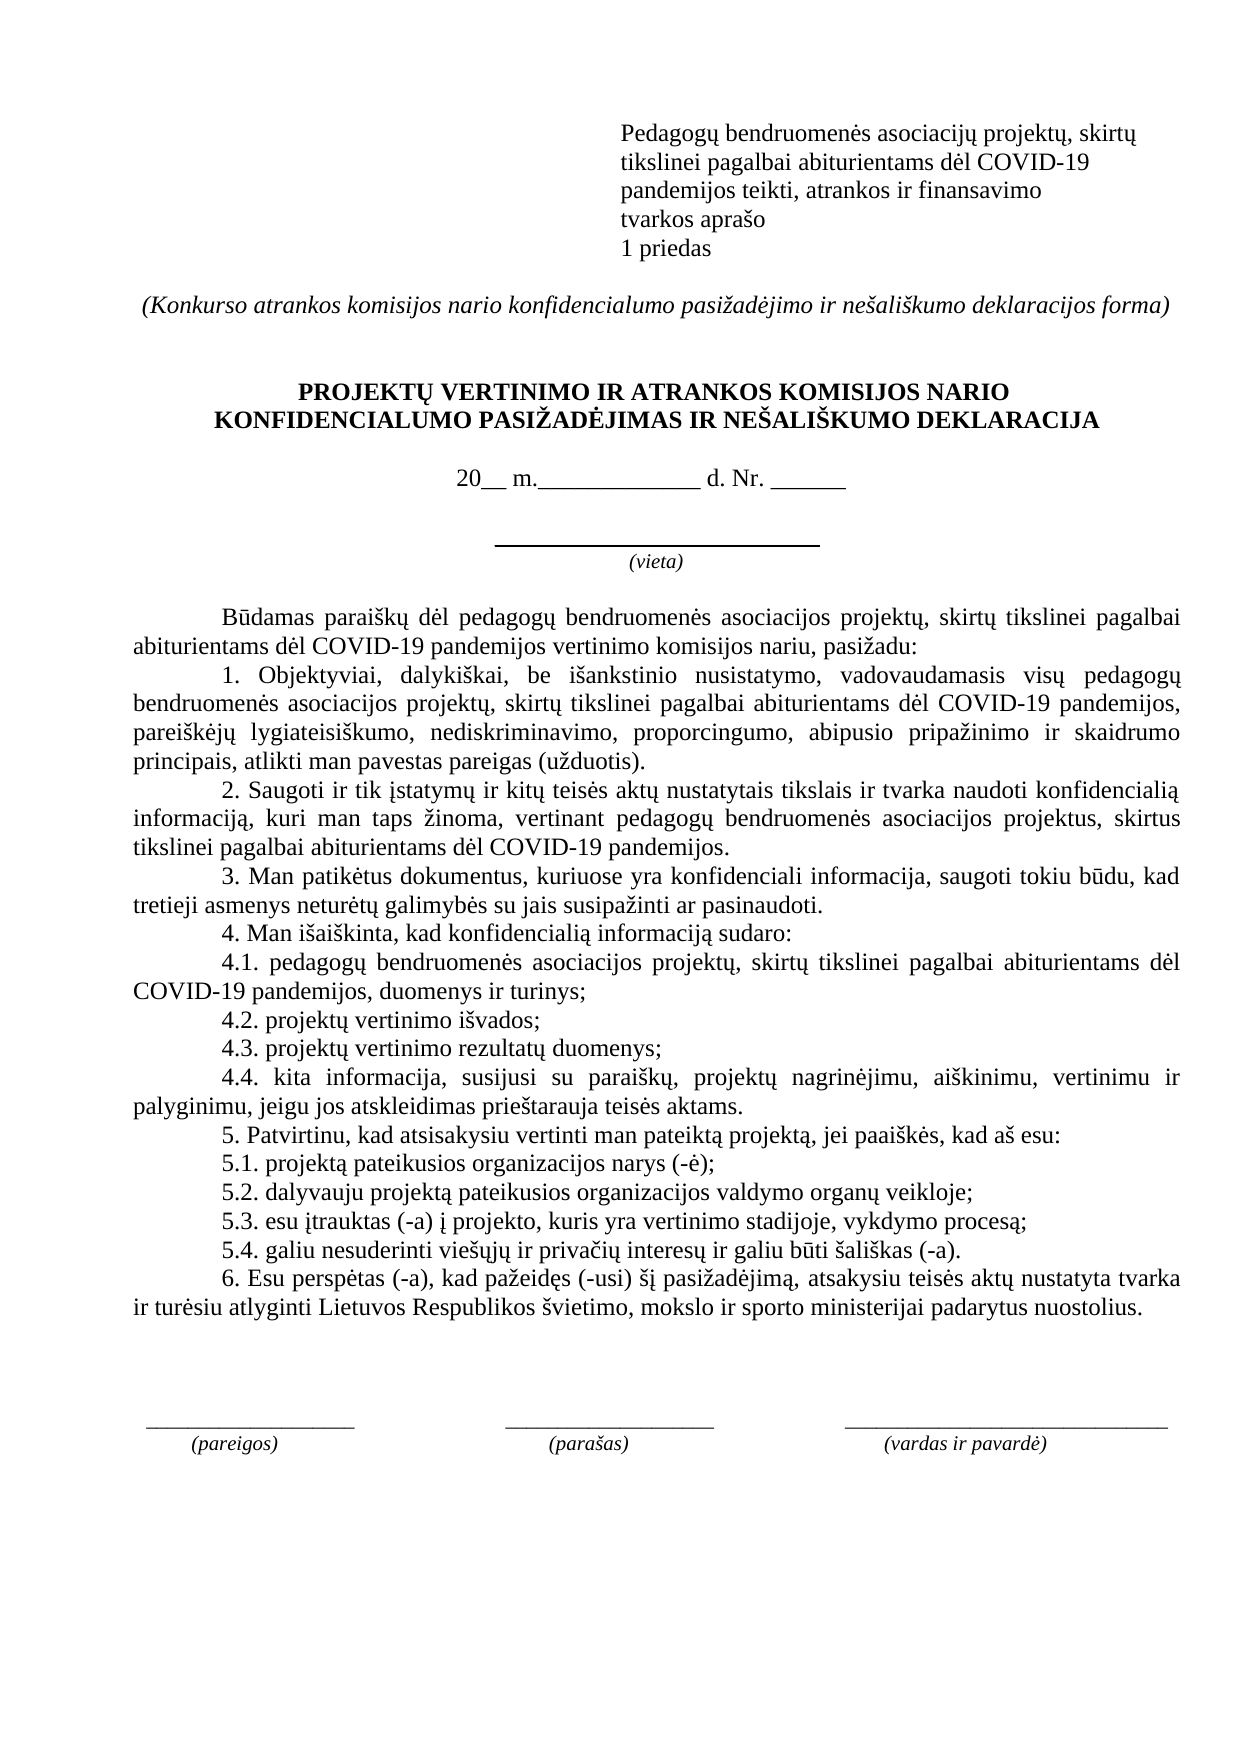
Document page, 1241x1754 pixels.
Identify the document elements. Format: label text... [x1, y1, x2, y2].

text 1 priedas [620, 233, 1181, 262]
text KONFIDENCIALUMO PASIŽADĖJIMAS ir Nešališkumo deklaracija [133, 406, 1181, 434]
text projektų VERTINIMO IR atrankos KOMISIJOS nario [133, 377, 1181, 406]
text tikslinei pagalbai abiturientams dėl COVID-19 [620, 147, 1181, 176]
text 5. Patvirtinu, kad atsisakysiu vertinti man pateiktą projektą, jei paaiškės, kad aš esu: [133, 1120, 1181, 1148]
text 4.2. projektų vertinimo išvados; [133, 1005, 1181, 1033]
text 20__ m._____________ d. Nr. ______ [133, 463, 1181, 492]
text 5.1. projektą pateikusios organizacijos narys (-ė); [133, 1148, 1181, 1177]
text (Konkurso atrankos komisijos nario konfidencialumo pasižadėjimo ir nešališkumo deklaracijos forma) [133, 291, 1181, 319]
text 4. Man išaiškinta, kad konfidencialią informaciją sudaro: [133, 918, 1181, 947]
text 1. Objektyviai, dalykiškai, be išankstinio nusistatymo, vadovaudamasis visų pedagogų bendruomenės asociacijos projektų, skirtų tikslinei pagalbai abiturientams dėl COVID-19 pandemijos, pareiškėjų lygiateisiškumo, nediskriminavimo, proporcingumo, abipusio pripažinimo ir skaidrumo principais, atlikti man pavestas pareigas (užduotis). [133, 660, 1181, 775]
text Pedagogų bendruomenės asociacijų projektų, skirtų [620, 118, 1181, 147]
text Būdamas paraiškų dėl pedagogų bendruomenės asociacijos projektų, skirtų tikslinei pagalbai abiturientams dėl COVID-19 pandemijos vertinimo komisijos nariu, pasižadu: [133, 602, 1181, 660]
text 4.1. pedagogų bendruomenės asociacijos projektų, skirtų tikslinei pagalbai abiturientams dėl COVID-19 pandemijos, duomenys ir turinys; [133, 947, 1181, 1005]
text __________________________ [133, 521, 1181, 549]
text 6. Esu perspėtas (-a), kad pažeidęs (-usi) šį pasižadėjimą, atsakysiu teisės aktų nustatyta tvarka ir turėsiu atlyginti Lietuvos Respublikos švietimo, mokslo ir sporto ministerijai padarytus nuostolius. [133, 1263, 1181, 1321]
text 4.4. kita informacija, susijusi su paraiškų, projektų nagrinėjimu, aiškinimu, vertinimu ir palyginimu, jeigu jos atskleidimas prieštarauja teisės aktams. [133, 1062, 1181, 1120]
text 5.2. dalyvauju projektą pateikusios organizacijos valdymo organų veikloje; [133, 1177, 1181, 1206]
text tvarkos aprašo [620, 204, 1181, 233]
text 2. Saugoti ir tik įstatymų ir kitų teisės aktų nustatytais tikslais ir tvarka naudoti konfidencialią informaciją, kuri man taps žinoma, vertinant pedagogų bendruomenės asociacijos projektus, skirtus tikslinei pagalbai abiturientams dėl COVID-19 pandemijos. [133, 775, 1181, 861]
text 4.3. projektų vertinimo rezultatų duomenys; [133, 1033, 1181, 1062]
text 5.3. esu įtrauktas (-a) į projekto, kuris yra vertinimo stadijoje, vykdymo procesą; [133, 1206, 1181, 1235]
text ____________________ ____________________ _______________________________ [133, 1406, 1181, 1431]
text 3. Man patikėtus dokumentus, kuriuose yra konfidenciali informacija, saugoti tokiu būdu, kad tretieji asmenys neturėtų galimybės su jais susipažinti ar pasinaudoti. [133, 861, 1181, 918]
text pandemijos teikti, atrankos ir finansavimo [620, 176, 1181, 204]
text 5.4. galiu nesuderinti viešųjų ir privačių interesų ir galiu būti šališkas (-a). [133, 1235, 1181, 1263]
text (pareigos) (parašas) (vardas ir pavardė) [59, 1431, 1181, 1454]
text (vieta) [133, 549, 1181, 573]
